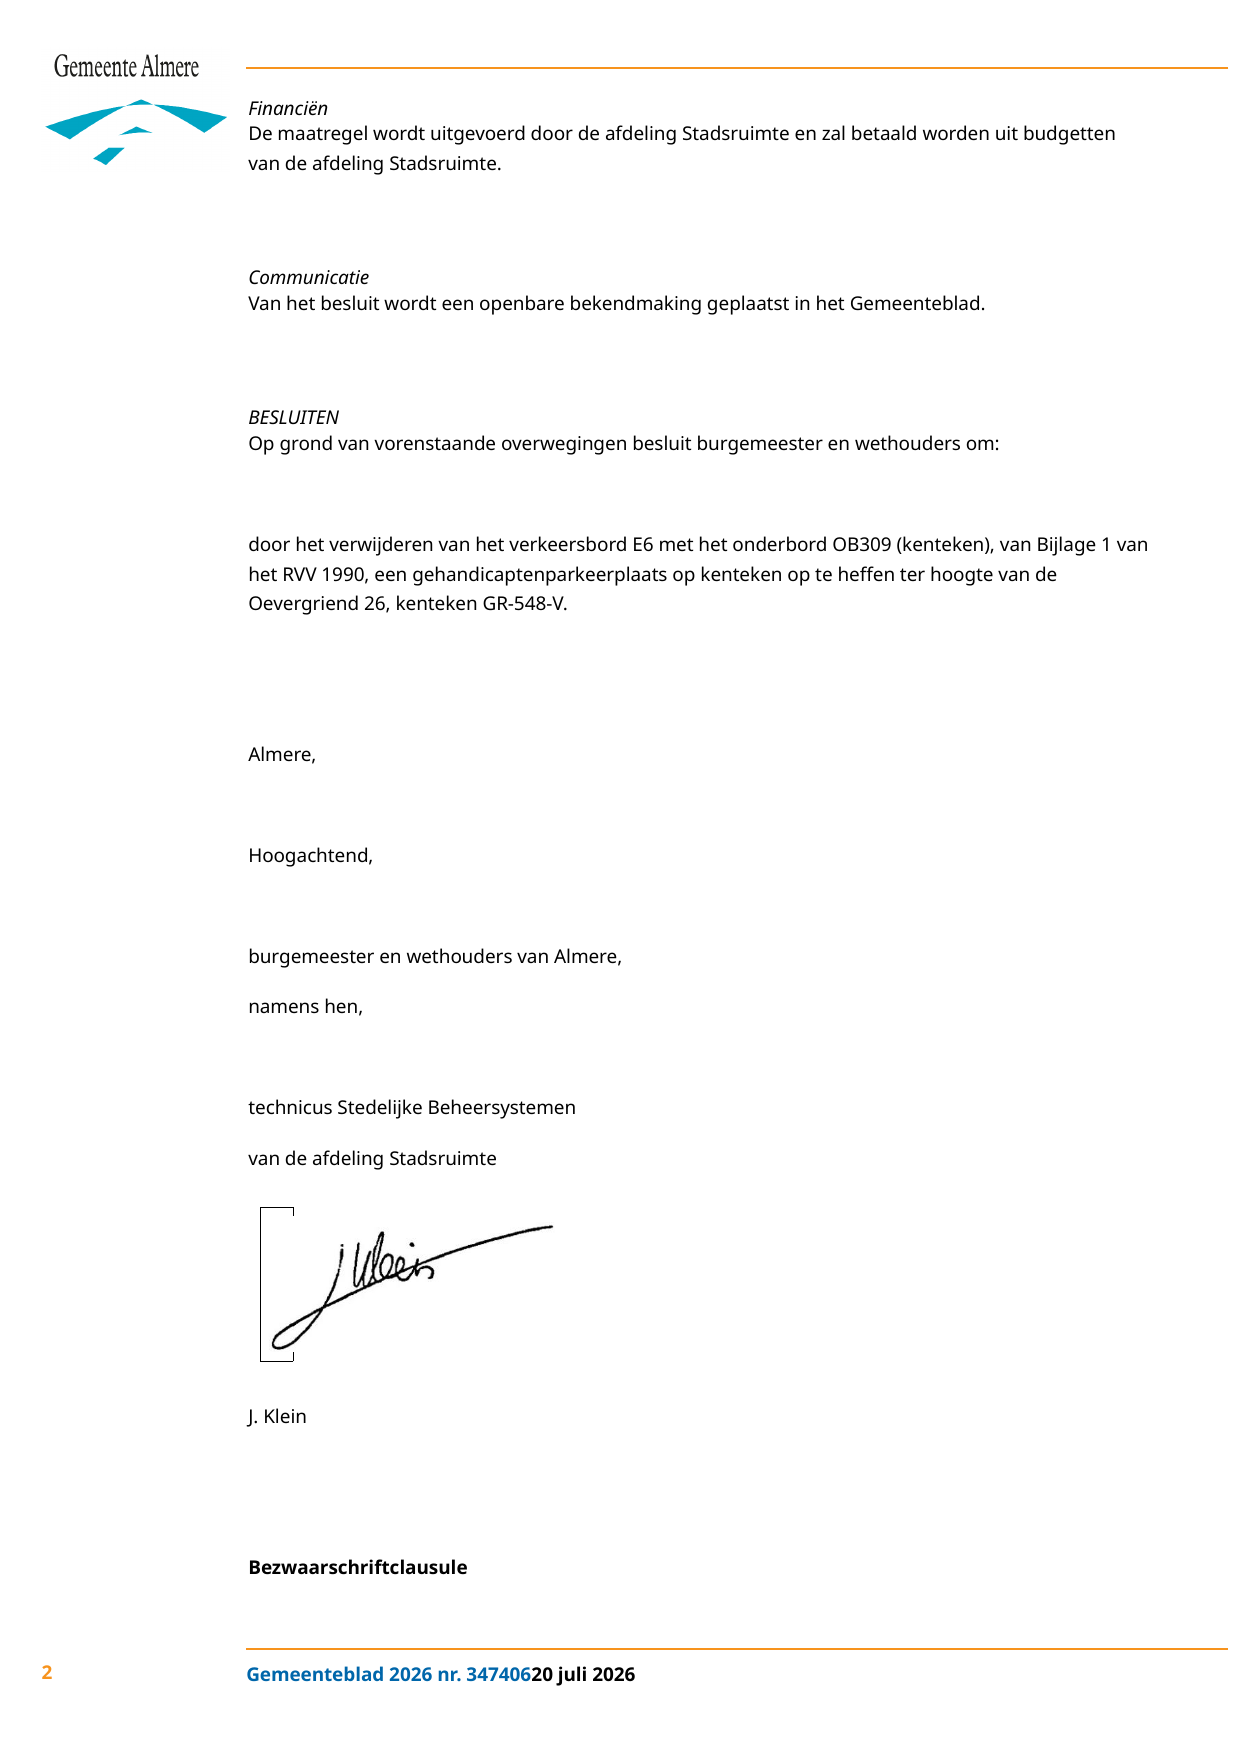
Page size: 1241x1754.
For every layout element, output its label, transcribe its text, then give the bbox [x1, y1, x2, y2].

text BESLUITEN [248, 404, 1152, 430]
picture [268, 1216, 556, 1352]
text technicus Stedelijke Beheersystemen [248, 1094, 1152, 1120]
text van de afdeling Stadsruimte [248, 1145, 1152, 1171]
text namens hen, [248, 994, 1152, 1019]
text Communicatie [248, 264, 1152, 290]
picture [41, 47, 231, 172]
text J. Klein [248, 1403, 1152, 1429]
text burgemeester en wethouders van Almere, [248, 943, 1152, 969]
text door het verwijderen van het verkeersbord E6 met het onderbord OB309 (kenteken), van Bijlage 1 van het RVV 1990, een gehandicaptenparkeerplaats op kenteken op te heffen ter hoogte van de Oevergriend 26, kenteken GR-548-V. [248, 531, 1152, 616]
text Van het besluit wordt een openbare bekendmaking geplaatst in het Gemeenteblad. [248, 290, 1152, 316]
text Op grond van vorenstaande overwegingen besluit burgemeester en wethouders om: [248, 430, 1152, 456]
text De maatregel wordt uitgevoerd door de afdeling Stadsruimte en zal betaald worden uit budgetten van de afdeling Stadsruimte. [248, 121, 1152, 176]
text Hoogachtend, [248, 842, 1152, 868]
text Bezwaarschriftclausule [248, 1554, 1152, 1580]
text Almere, [248, 742, 1152, 767]
text Financiën [248, 95, 1152, 121]
